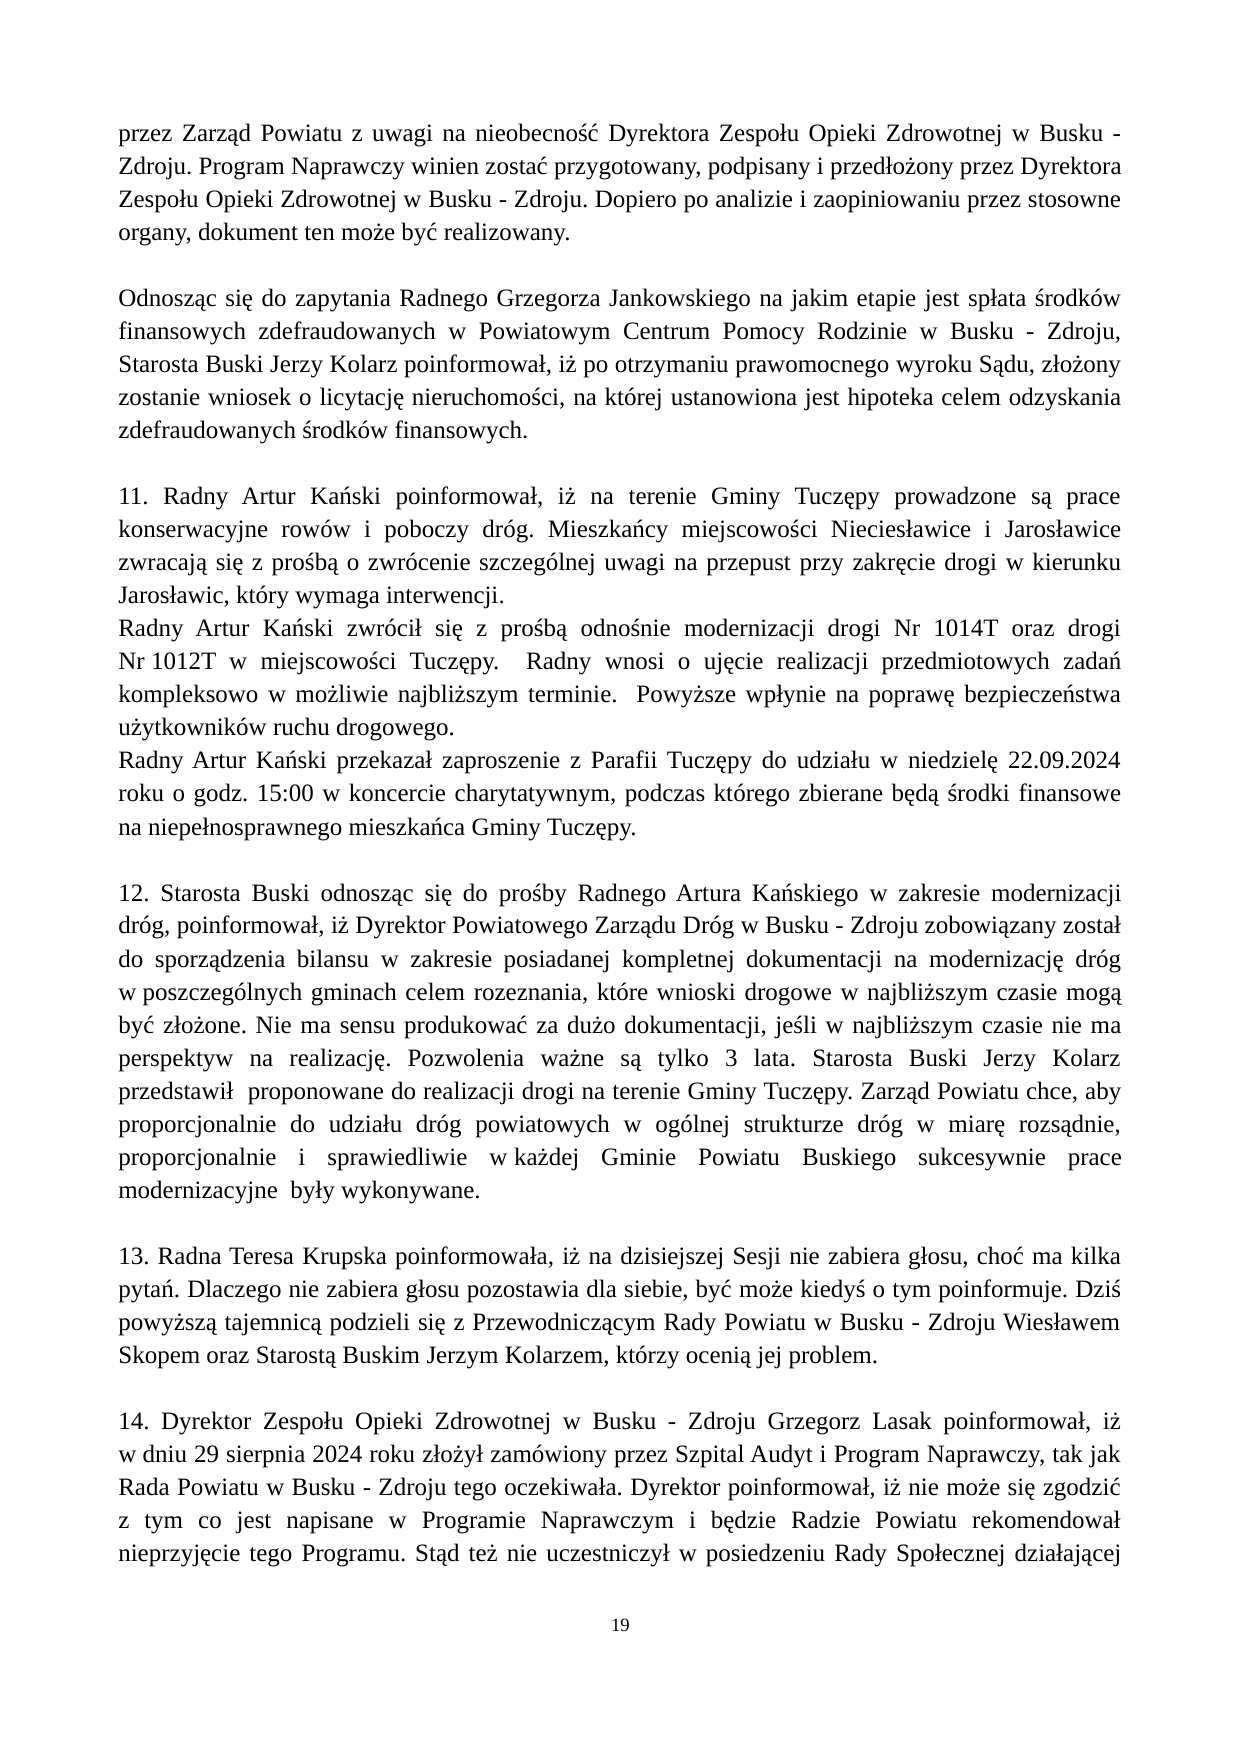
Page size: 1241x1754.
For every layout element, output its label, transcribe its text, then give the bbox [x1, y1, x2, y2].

text 13. Radna Teresa Krupska poinformowała, iż na dzisiejszej Sesji nie zabiera głosu, choć ma kilka pytań. Dlaczego nie zabiera głosu pozostawia dla siebie, być może kiedyś o tym poinformuje. Dziś powyższą tajemnicą podzieli się z Przewodniczącym Rady Powiatu w Busku - Zdroju Wiesławem Skopem oraz Starostą Buskim Jerzym Kolarzem, którzy ocenią jej problem. [118, 1241, 1122, 1369]
text 11. Radny Artur Kański poinformował, iż na terenie Gminy Tuczępy prowadzone są prace konserwacyjne rowów i poboczy dróg. Mieszkańcy miejscowości Nieciesławice i Jarosławice zwracają się z prośbą o zwrócenie szczególnej uwagi na przepust przy zakręcie drogi w kierunku Jarosławic, który wymaga interwencji. [118, 481, 1122, 609]
text Radny Artur Kański zwrócił się z prośbą odnośnie modernizacji drogi Nr 1014T oraz drogi Nr 1012T w miejscowości Tuczępy. Radny wnosi o ujęcie realizacji przedmiotowych zadań kompleksowo w możliwie najbliższym terminie. Powyższe wpłynie na poprawę bezpieczeństwa użytkowników ruchu drogowego. [118, 613, 1122, 741]
text Radny Artur Kański przekazał zaproszenie z Parafii Tuczępy do udziału w niedzielę 22.09.2024 roku o godz. 15:00 w koncercie charytatywnym, podczas którego zbierane będą środki finansowe na niepełnosprawnego mieszkańca Gminy Tuczępy. [118, 746, 1122, 840]
text Odnosząc się do zapytania Radnego Grzegorza Jankowskiego na jakim etapie jest spłata środków finansowych zdefraudowanych w Powiatowym Centrum Pomocy Rodzinie w Busku - Zdroju, Starosta Buski Jerzy Kolarz poinformował, iż po otrzymaniu prawomocnego wyroku Sądu, złożony zostanie wniosek o licytację nieruchomości, na której ustanowiona jest hipoteka celem odzyskania zdefraudowanych środków finansowych. [118, 283, 1122, 444]
text 12. Starosta Buski odnosząc się do prośby Radnego Artura Kańskiego w zakresie modernizacji dróg, poinformował, iż Dyrektor Powiatowego Zarządu Dróg w Busku - Zdroju zobowiązany został do sporządzenia bilansu w zakresie posiadanej kompletnej dokumentacji na modernizację dróg w poszczególnych gminach celem rozeznania, które wnioski drogowe w najbliższym czasie mogą być złożone. Nie ma sensu produkować za dużo dokumentacji, jeśli w najbliższym czasie nie ma perspektyw na realizację. Pozwolenia ważne są tylko 3 lata. Starosta Buski Jerzy Kolarz przedstawił proponowane do realizacji drogi na terenie Gminy Tuczępy. Zarząd Powiatu chce, aby proporcjonalnie do udziału dróg powiatowych w ogólnej strukturze dróg w miarę rozsądnie, proporcjonalnie i sprawiedliwie w każdej Gminie Powiatu Buskiego sukcesywnie prace modernizacyjne były wykonywane. [118, 878, 1122, 1203]
text przez Zarząd Powiatu z uwagi na nieobecność Dyrektora Zespołu Opieki Zdrowotnej w Busku - Zdroju. Program Naprawczy winien zostać przygotowany, podpisany i przedłożony przez Dyrektora Zespołu Opieki Zdrowotnej w Busku - Zdroju. Dopiero po analizie i zaopiniowaniu przez stosowne organy, dokument ten może być realizowany. [118, 118, 1122, 246]
text 14. Dyrektor Zespołu Opieki Zdrowotnej w Busku - Zdroju Grzegorz Lasak poinformował, iż w dniu 29 sierpnia 2024 roku złożył zamówiony przez Szpital Audyt i Program Naprawczy, tak jak Rada Powiatu w Busku - Zdroju tego oczekiwała. Dyrektor poinformował, iż nie może się zgodzić z tym co jest napisane w Programie Naprawczym i będzie Radzie Powiatu rekomendował nieprzyjęcie tego Programu. Stąd też nie uczestniczył w posiedzeniu Rady Społecznej działającej [118, 1406, 1122, 1567]
